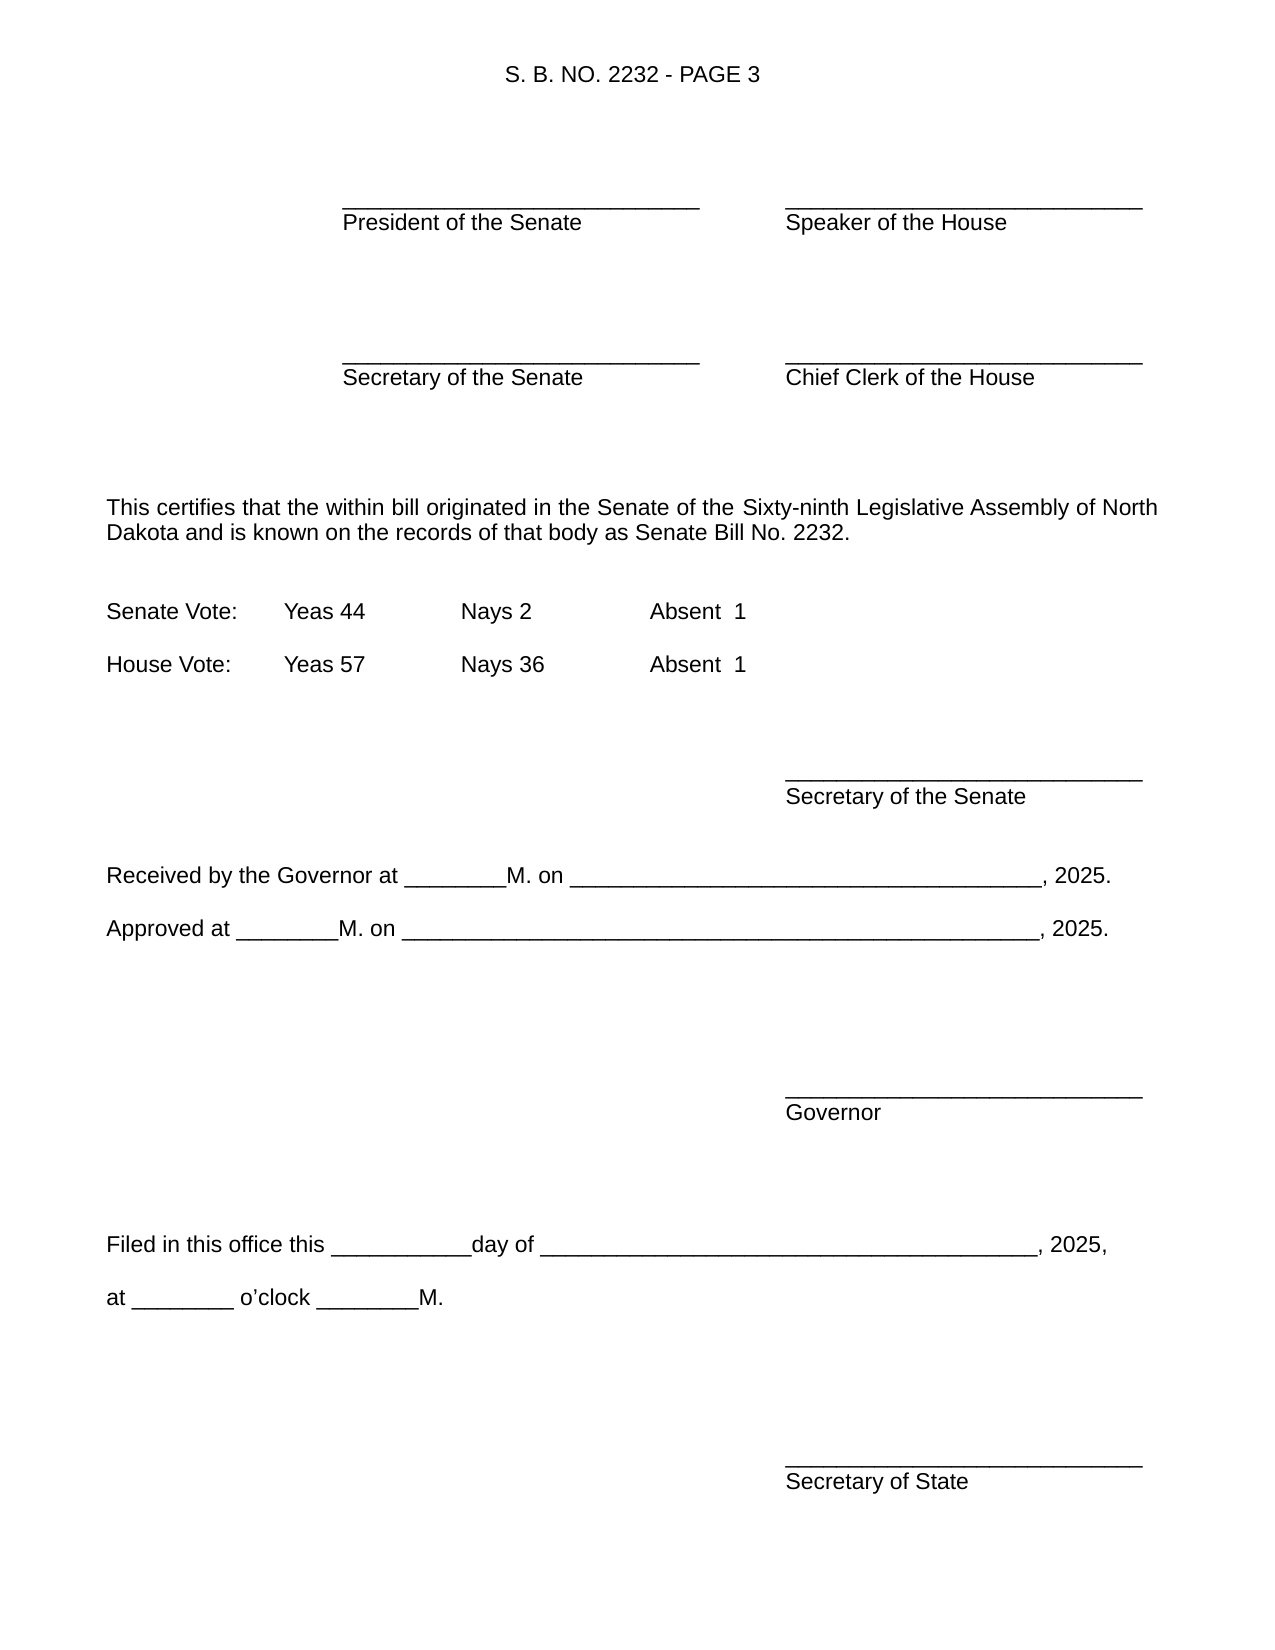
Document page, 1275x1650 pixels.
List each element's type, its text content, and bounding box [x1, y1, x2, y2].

text Received by the Governor at ________M. on _____________________________________, 2025. [106, 862, 1158, 888]
text Approved at ________M. on __________________________________________________, 2025. [106, 914, 1158, 941]
text Governor [106, 1099, 1158, 1125]
text ____________________________ [106, 1442, 1158, 1468]
text ____________________________ [106, 756, 1158, 783]
text Senate Vote: Yeas 44 Nays 2 Absent 1 [106, 598, 1158, 625]
text Secretary of State [106, 1468, 1158, 1494]
text at ________ o’clock ________M. [106, 1283, 1158, 1310]
text Secretary of the Senate Chief Clerk of the House [106, 366, 1158, 391]
text Secretary of the Senate [106, 783, 1158, 809]
text This certifies that the within bill originated in the Senate of the Sixty-ninth Legislative Assembly of North Dakota and is known on the records of that body as Senate Bill No. 2232. [106, 496, 1158, 546]
text ____________________________ [106, 1073, 1158, 1099]
text President of the Senate Speaker of the House [106, 211, 1158, 236]
text Filed in this office this ___________day of _______________________________________, 2025, [106, 1231, 1158, 1257]
text ____________________________ ____________________________ [106, 341, 1158, 366]
text ____________________________ ____________________________ [106, 186, 1158, 211]
text House Vote: Yeas 57 Nays 36 Absent 1 [106, 651, 1158, 677]
